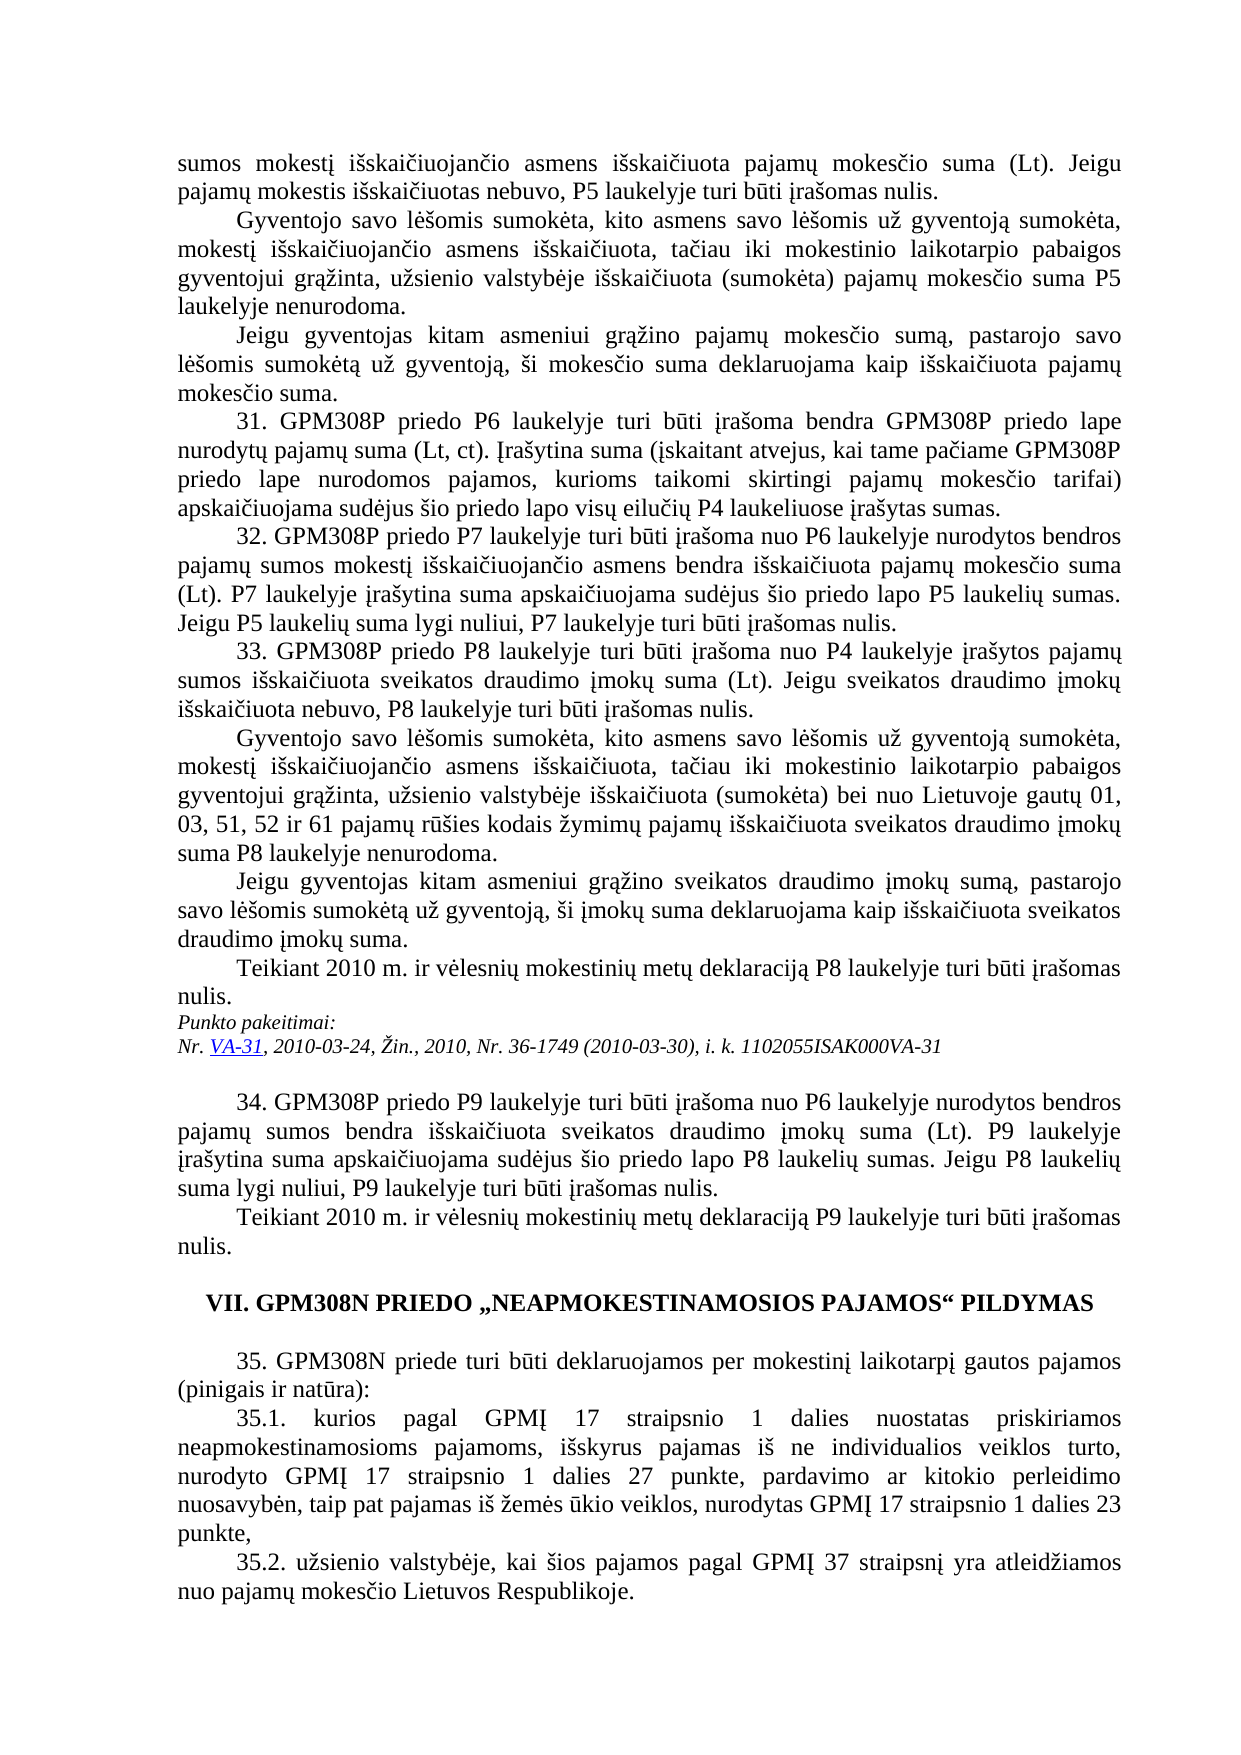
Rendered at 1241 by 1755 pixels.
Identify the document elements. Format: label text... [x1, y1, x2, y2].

text Punkto pakeitimai: [177, 1010, 1122, 1034]
text 32. GPM308P priedo P7 laukelyje turi būti įrašoma nuo P6 laukelyje nurodytos bendros pajamų sumos mokestį išskaičiuojančio asmens bendra išskaičiuota pajamų mokesčio suma (Lt). P7 laukelyje įrašytina suma apskaičiuojama sudėjus šio priedo lapo P5 laukelių sumas. Jeigu P5 laukelių suma lygi nuliui, P7 laukelyje turi būti įrašomas nulis. [177, 521, 1122, 636]
text Nr. VA-31, 2010-03-24, Žin., 2010, Nr. 36-1749 (2010-03-30), i. k. 1102055ISAK000VA-31 [177, 1034, 1122, 1058]
text sumos mokestį išskaičiuojančio asmens išskaičiuota pajamų mokesčio suma (Lt). Jeigu pajamų mokestis išskaičiuotas nebuvo, P5 laukelyje turi būti įrašomas nulis. [177, 148, 1122, 205]
text 33. GPM308P priedo P8 laukelyje turi būti įrašoma nuo P4 laukelyje įrašytos pajamų sumos išskaičiuota sveikatos draudimo įmokų suma (Lt). Jeigu sveikatos draudimo įmokų išskaičiuota nebuvo, P8 laukelyje turi būti įrašomas nulis. [177, 636, 1122, 723]
text 35.2. užsienio valstybėje, kai šios pajamos pagal GPMĮ 37 straipsnį yra atleidžiamos nuo pajamų mokesčio Lietuvos Respublikoje. [177, 1547, 1122, 1604]
text 35. GPM308N priede turi būti deklaruojamos per mokestinį laikotarpį gautos pajamos (pinigais ir natūra): [177, 1346, 1122, 1403]
text Gyventojo savo lėšomis sumokėta, kito asmens savo lėšomis už gyventoją sumokėta, mokestį išskaičiuojančio asmens išskaičiuota, tačiau iki mokestinio laikotarpio pabaigos gyventojui grąžinta, užsienio valstybėje išskaičiuota (sumokėta) bei nuo Lietuvoje gautų 01, 03, 51, 52 ir 61 pajamų rūšies kodais žymimų pajamų išskaičiuota sveikatos draudimo įmokų suma P8 laukelyje nenurodoma. [177, 723, 1122, 866]
text Teikiant 2010 m. ir vėlesnių mokestinių metų deklaraciją P9 laukelyje turi būti įrašomas nulis. [177, 1202, 1122, 1259]
text Jeigu gyventojas kitam asmeniui grąžino sveikatos draudimo įmokų sumą, pastarojo savo lėšomis sumokėtą už gyventoją, ši įmokų suma deklaruojama kaip išskaičiuota sveikatos draudimo įmokų suma. [177, 866, 1122, 953]
text VII. GPM308N PRIEDO „NEAPMOKESTINAMOSIOS PAJAMOS“ PILDYMAS [177, 1288, 1122, 1317]
text Jeigu gyventojas kitam asmeniui grąžino pajamų mokesčio sumą, pastarojo savo lėšomis sumokėtą už gyventoją, ši mokesčio suma deklaruojama kaip išskaičiuota pajamų mokesčio suma. [177, 320, 1122, 406]
text 31. GPM308P priedo P6 laukelyje turi būti įrašoma bendra GPM308P priedo lape nurodytų pajamų suma (Lt, ct). Įrašytina suma (įskaitant atvejus, kai tame pačiame GPM308P priedo lape nurodomos pajamos, kurioms taikomi skirtingi pajamų mokesčio tarifai) apskaičiuojama sudėjus šio priedo lapo visų eilučių P4 laukeliuose įrašytas sumas. [177, 406, 1122, 521]
text Gyventojo savo lėšomis sumokėta, kito asmens savo lėšomis už gyventoją sumokėta, mokestį išskaičiuojančio asmens išskaičiuota, tačiau iki mokestinio laikotarpio pabaigos gyventojui grąžinta, užsienio valstybėje išskaičiuota (sumokėta) pajamų mokesčio suma P5 laukelyje nenurodoma. [177, 205, 1122, 320]
text 34. GPM308P priedo P9 laukelyje turi būti įrašoma nuo P6 laukelyje nurodytos bendros pajamų sumos bendra išskaičiuota sveikatos draudimo įmokų suma (Lt). P9 laukelyje įrašytina suma apskaičiuojama sudėjus šio priedo lapo P8 laukelių sumas. Jeigu P8 laukelių suma lygi nuliui, P9 laukelyje turi būti įrašomas nulis. [177, 1087, 1122, 1202]
text Teikiant 2010 m. ir vėlesnių mokestinių metų deklaraciją P8 laukelyje turi būti įrašomas nulis. [177, 953, 1122, 1010]
text 35.1. kurios pagal GPMĮ 17 straipsnio 1 dalies nuostatas priskiriamos neapmokestinamosioms pajamoms, išskyrus pajamas iš ne individualios veiklos turto, nurodyto GPMĮ 17 straipsnio 1 dalies 27 punkte, pardavimo ar kitokio perleidimo nuosavybėn, taip pat pajamas iš žemės ūkio veiklos, nurodytas GPMĮ 17 straipsnio 1 dalies 23 punkte, [177, 1403, 1122, 1547]
